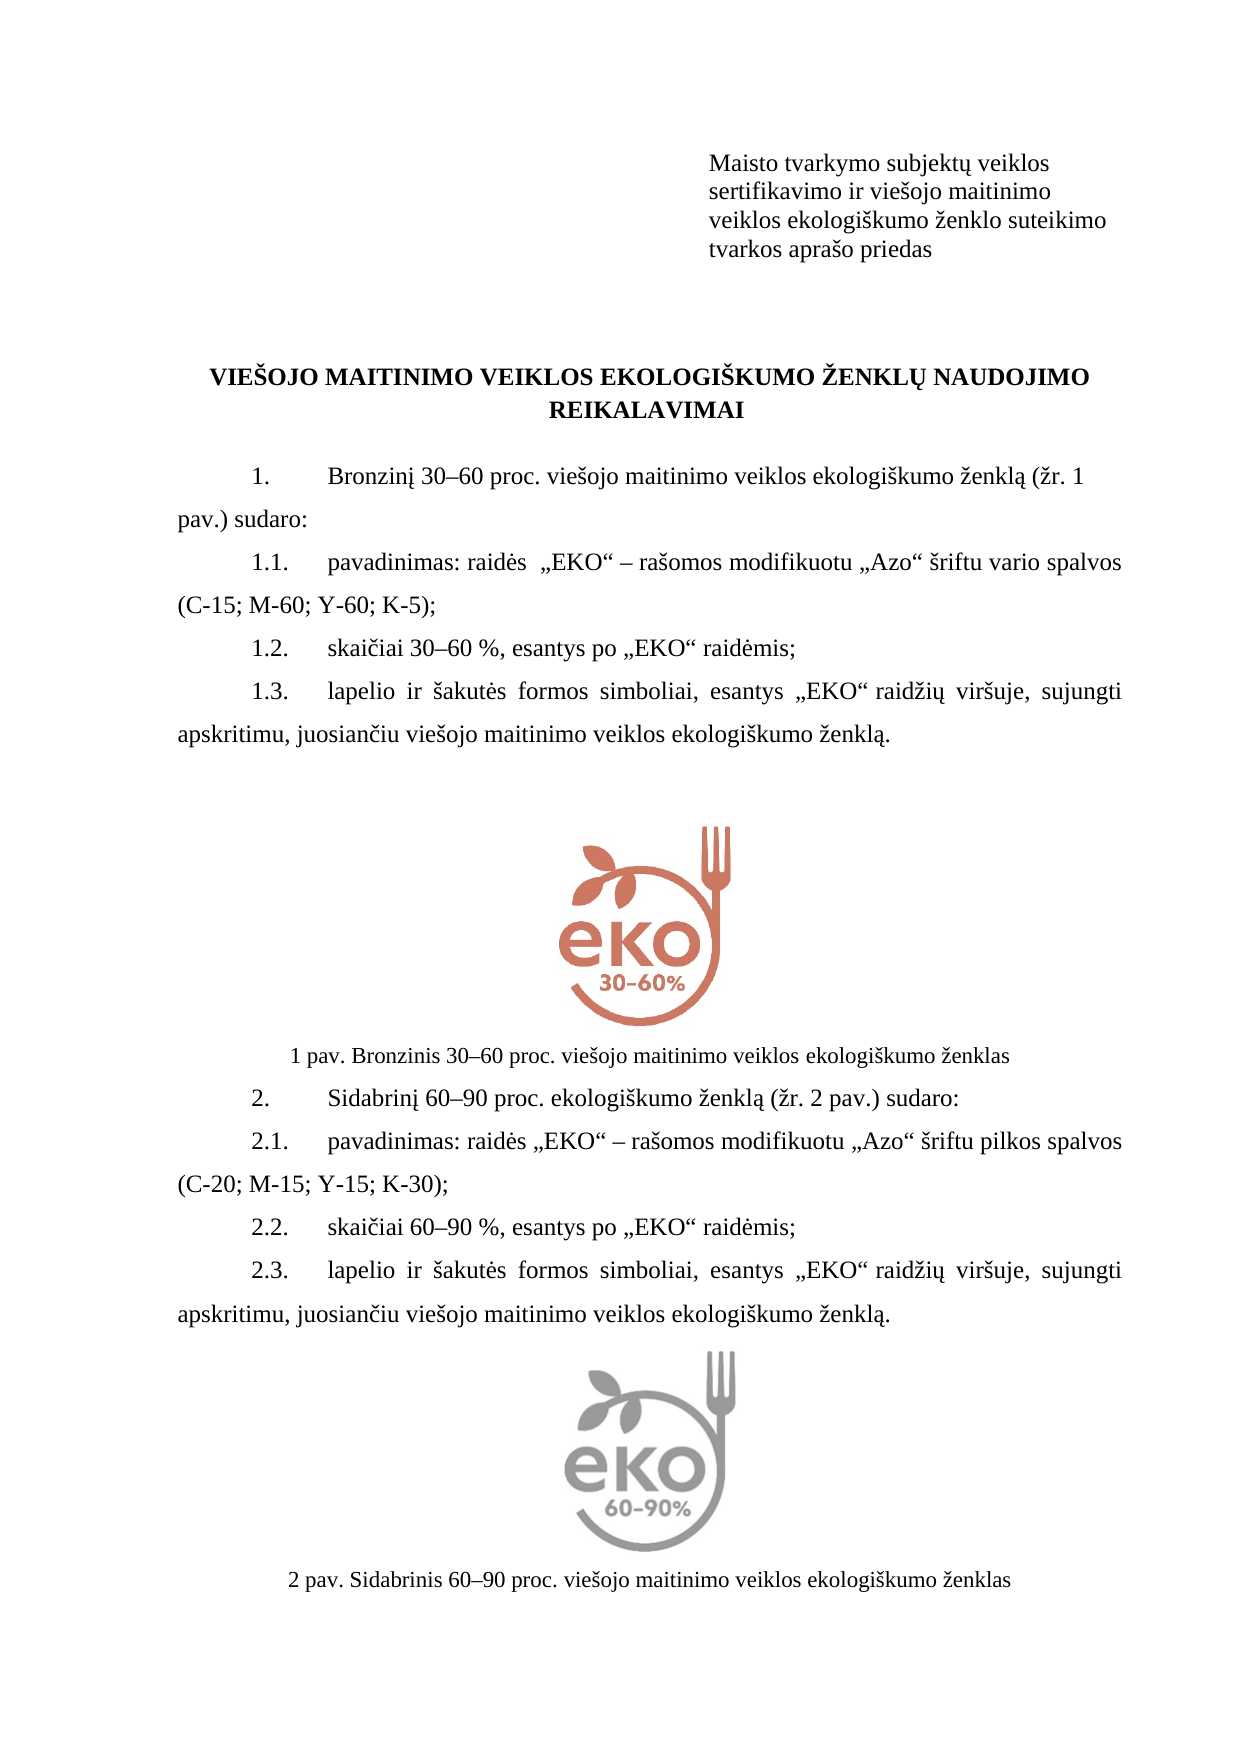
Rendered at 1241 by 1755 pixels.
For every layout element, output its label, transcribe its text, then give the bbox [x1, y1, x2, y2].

text 2.2. skaičiai 60–90 %, esantys po „EKO“ raidėmis; [177, 1212, 1122, 1241]
text 2. Sidabrinį 60–90 proc. ekologiškumo ženklą (žr. 2 pav.) sudaro: [177, 1083, 1122, 1112]
text 2.3. lapelio ir šakutės formos simboliai, esantys „EKO“ raidžių viršuje, sujungti apskritimu, juosiančiu viešojo maitinimo veiklos ekologiškumo ženklą. [177, 1256, 1122, 1327]
text Maisto tvarkymo subjektų veiklos [709, 148, 1122, 176]
text 1.3. lapelio ir šakutės formos simboliai, esantys „EKO“ raidžių viršuje, sujungti apskritimu, juosiančiu viešojo maitinimo veiklos ekologiškumo ženklą. [177, 676, 1122, 748]
text VIEŠOJO MAITINIMO VEIKLOS ekologiškumo ženklŲ NAUDOJIMO REIKALAVIMAI [177, 362, 1122, 423]
text 2.1. pavadinimas: raidės „EKO“ – rašomos modifikuotu „Azo“ šriftu pilkos spalvos (C-20; M-15; Y-15; K-30); [177, 1126, 1122, 1198]
text sertifikavimo ir viešojo maitinimo [709, 176, 1122, 205]
text 1. Bronzinį 30–60 proc. viešojo maitinimo veiklos ekologiškumo ženklą (žr. 1 pav.) sudaro: [177, 461, 1122, 533]
text 1.2. skaičiai 30–60 %, esantys po „EKO“ raidėmis; [177, 633, 1122, 662]
text tvarkos aprašo priedas [709, 234, 1122, 263]
text 1.1. pavadinimas: raidės „EKO“ – rašomos modifikuotu „Azo“ šriftu vario spalvos (C-15; M-60; Y-60; K-5); [177, 547, 1122, 619]
text 2 pav. Sidabrinis 60–90 proc. viešojo maitinimo veiklos ekologiškumo ženklas [177, 1566, 1122, 1592]
text veiklos ekologiškumo ženklo suteikimo [709, 205, 1122, 234]
text 1 pav. Bronzinis 30–60 proc. viešojo maitinimo veiklos ekologiškumo ženklas [177, 1040, 1122, 1069]
